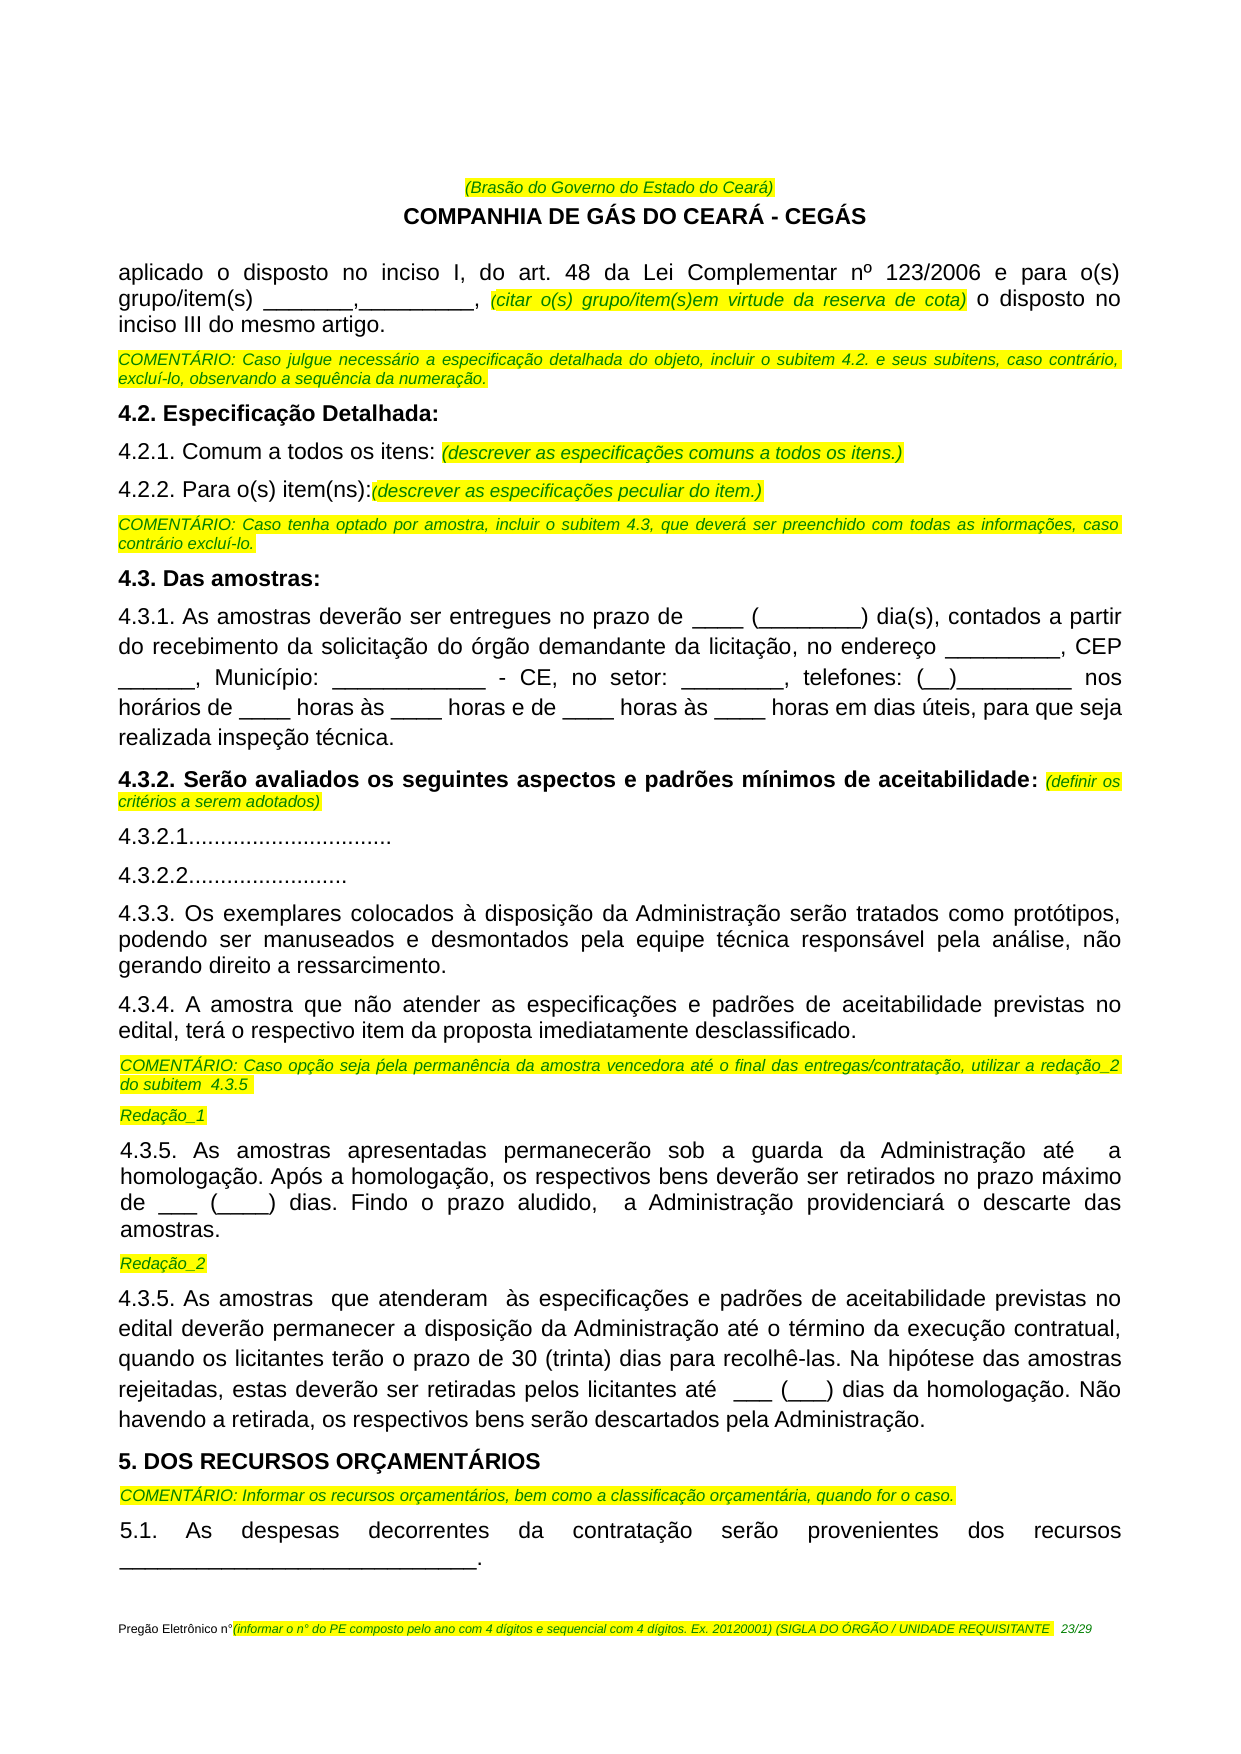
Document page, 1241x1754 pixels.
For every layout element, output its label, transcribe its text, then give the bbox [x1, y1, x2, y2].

text 4.3.2.2......................... [118, 862, 1122, 888]
text 4.3.4. A amostra que não atender as especificações e padrões de aceitabilidade previstas no edital, terá o respectivo item da proposta imediatamente desclassificado. [118, 991, 1122, 1043]
text 4.2. Especificação Detalhada: [118, 400, 1122, 426]
text COMENTÁRIO: Informar os recursos orçamentários, bem como a classificação orçamentária, quando for o caso. [120, 1486, 1122, 1505]
text aplicado o disposto no inciso I, do art. 48 da Lei Complementar nº 123/2006 e para o(s) grupo/item(s) _______,_________, (citar o(s) grupo/item(s)em virtude da reserva de cota) o disposto no inciso III do mesmo artigo. [118, 259, 1121, 338]
text COMENTÁRIO: Caso julgue necessário a especificação detalhada do objeto, incluir o subitem 4.2. e seus subitens, caso contrário, excluí-lo, observando a sequência da numeração. [118, 350, 1122, 388]
text 4.2.2. Para o(s) item(ns):(descrever as especificações peculiar do item.) [118, 476, 1122, 503]
text 4.3.2.1................................ [118, 823, 1122, 850]
text 4.3.1. As amostras deverão ser entregues no prazo de ____ (________) dia(s), contados a partir do recebimento da solicitação do órgão demandante da licitação, no endereço _________, CEP ______, Município: ____________ - CE, no setor: ________, telefones: (__)_________ nos horários de ____ horas às ____ horas e de ____ horas às ____ horas em dias úteis, para que seja realizada inspeção técnica. [118, 603, 1122, 750]
text 4.3.3. Os exemplares colocados à disposição da Administração serão tratados como protótipos, podendo ser manuseados e desmontados pela equipe técnica responsável pela análise, não gerando direito a ressarcimento. [118, 900, 1122, 979]
text 4.3.5. As amostras que atenderam às especificações e padrões de aceitabilidade previstas no edital deverão permanecer a disposição da Administração até o término da execução contratual, quando os licitantes terão o prazo de 30 (trinta) dias para recolhê-las. Na hipótese das amostras rejeitadas, estas deverão ser retiradas pelos licitantes até ___ (___) dias da homologação. Não havendo a retirada, os respectivos bens serão descartados pela Administração. [118, 1285, 1122, 1432]
text 5. DOS RECURSOS ORÇAMENTÁRIOS [118, 1448, 1122, 1474]
text 4.3.2. Serão avaliados os seguintes aspectos e padrões mínimos de aceitabilidade: (definir os critérios a serem adotados) [118, 766, 1122, 811]
text 4.2.1. Comum a todos os itens: (descrever as especificações comuns a todos os itens.) [118, 438, 1122, 464]
text Redação_2 [120, 1254, 1122, 1273]
text 5.1. As despesas decorrentes da contratação serão provenientes dos recursos ____________________________. [119, 1517, 1122, 1570]
text 4.3. Das amostras: [118, 565, 1122, 591]
text Redação_1 [120, 1106, 1122, 1125]
text COMENTÁRIO: Caso opção seja ṕela permanência da amostra vencedora até o final das entregas/contratação, utilizar a redação_2 do subitem 4.3.5 [120, 1055, 1122, 1094]
text COMENTÁRIO: Caso tenha optado por amostra, incluir o subitem 4.3, que deverá ser preenchido com todas as informações, caso contrário excluí-lo. [118, 514, 1122, 553]
text 4.3.5. As amostras apresentadas permanecerão sob a guarda da Administração até a homologação. Após a homologação, os respectivos bens deverão ser retirados no prazo máximo de ___ (____) dias. Findo o prazo aludido, a Administração providenciará o descarte das amostras. [120, 1137, 1122, 1242]
